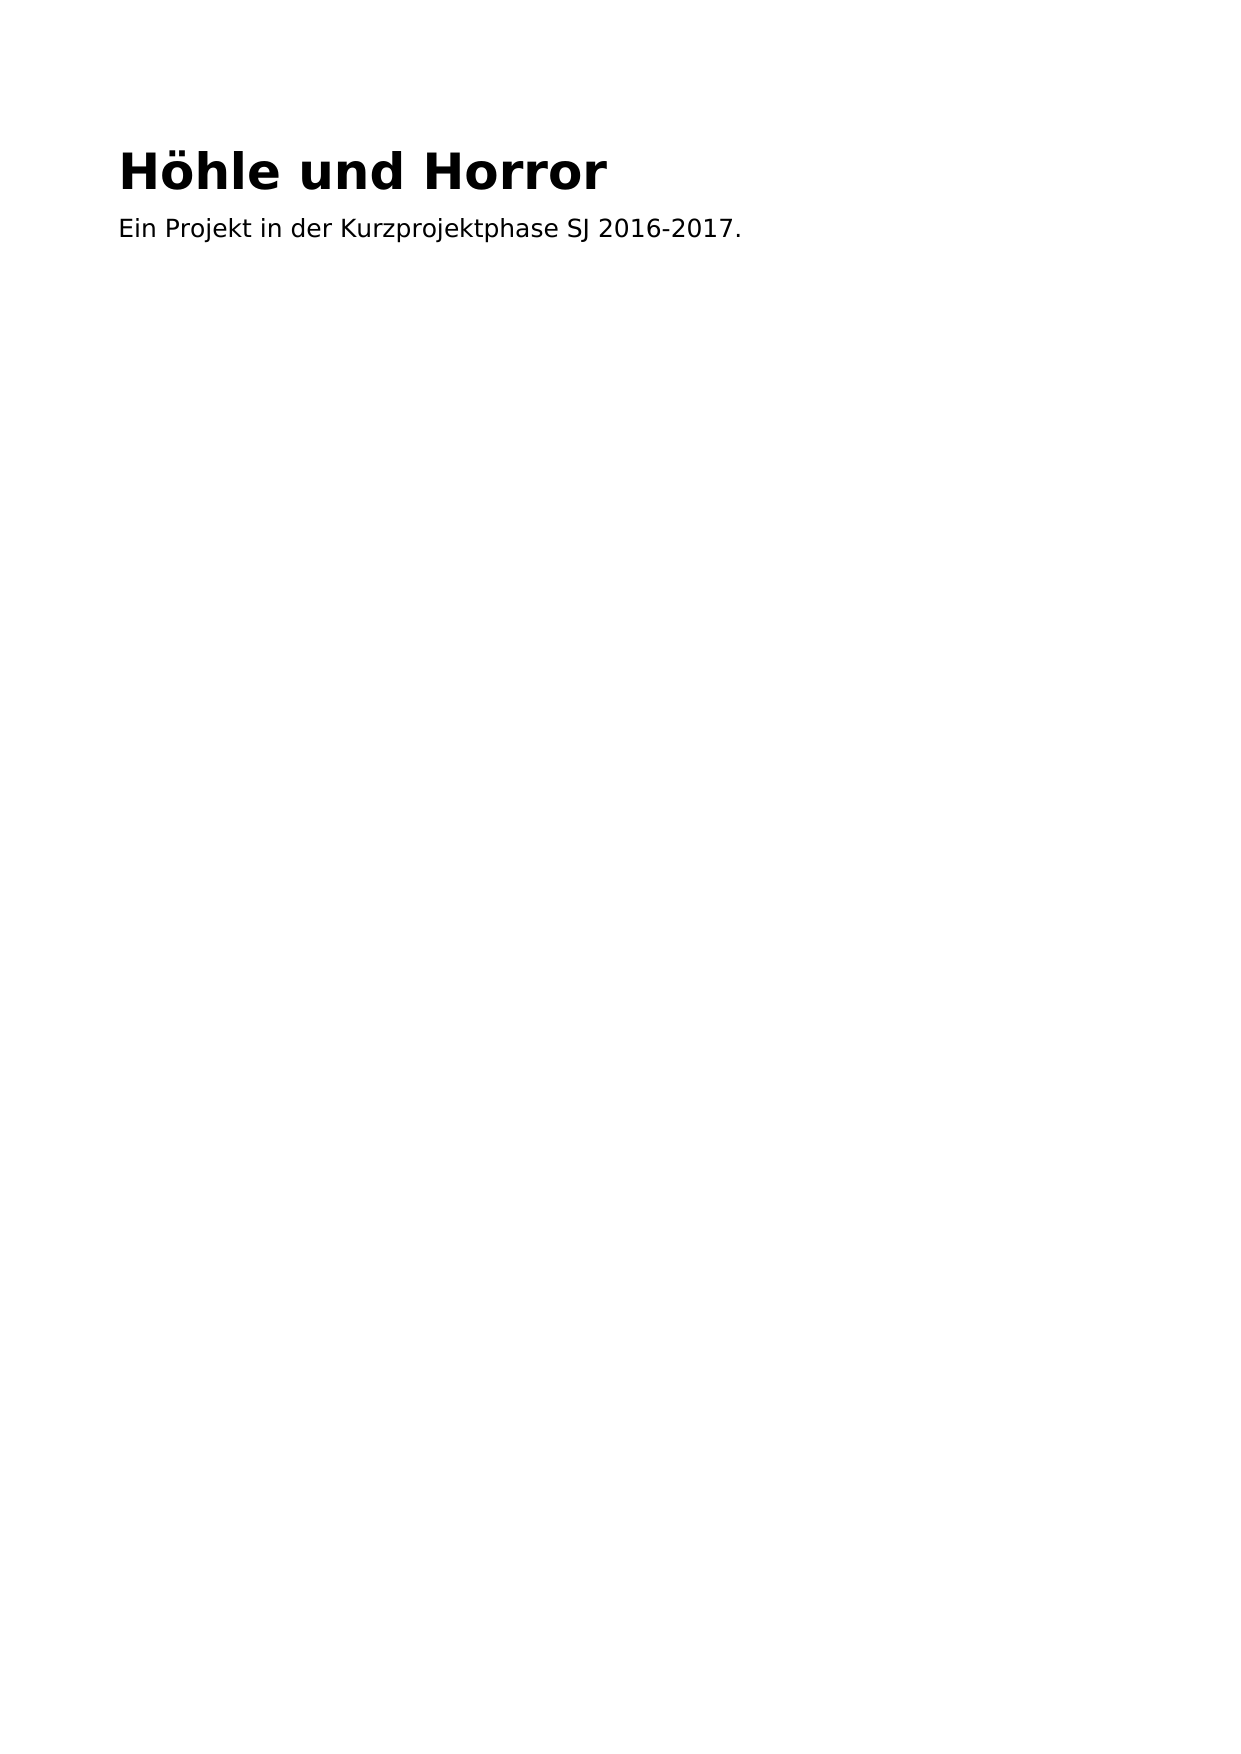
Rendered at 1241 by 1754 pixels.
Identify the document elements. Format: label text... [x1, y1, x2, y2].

subtitle Höhle und Horror [118, 143, 1122, 201]
text Ein Projekt in der Kurzprojektphase SJ 2016-2017. [118, 214, 1122, 243]
